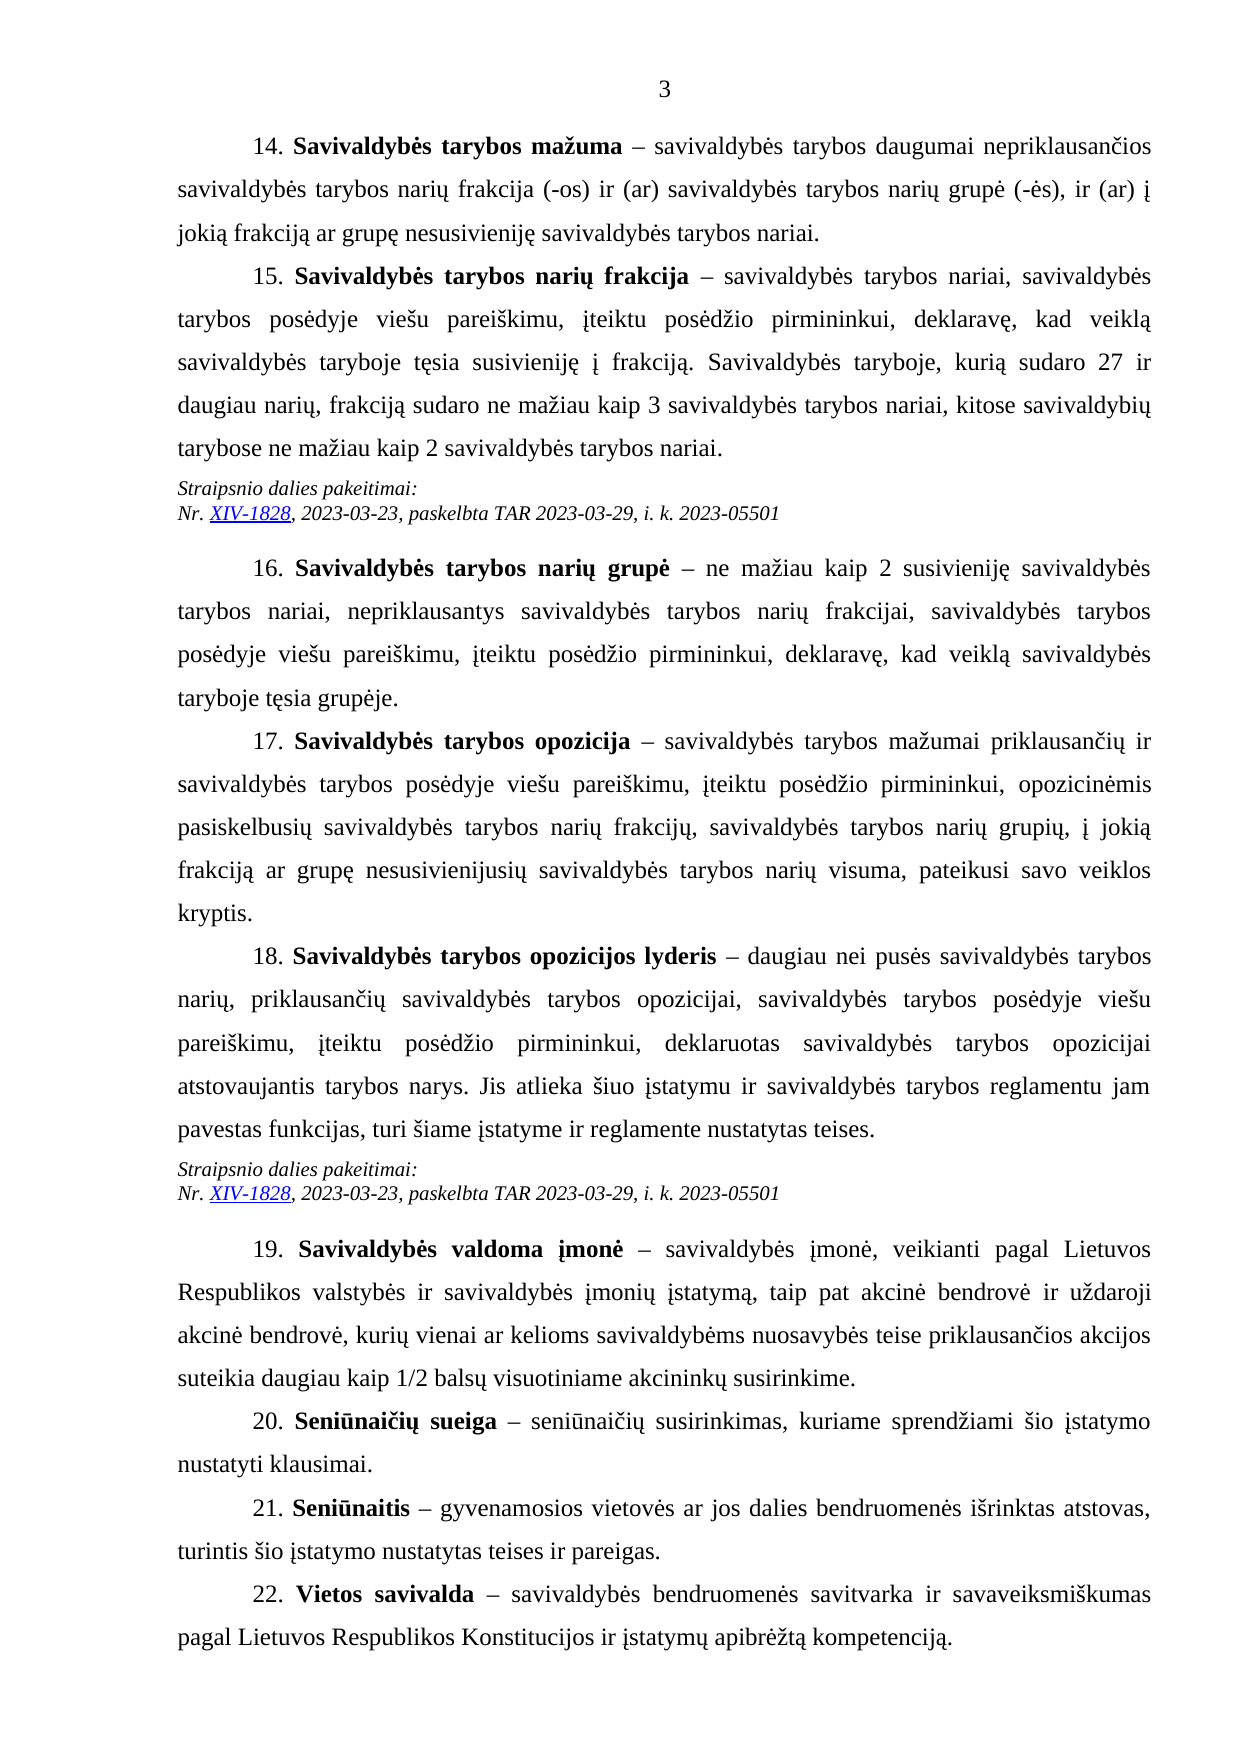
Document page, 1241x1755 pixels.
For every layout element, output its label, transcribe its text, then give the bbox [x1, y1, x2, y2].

text Straipsnio dalies pakeitimai: [177, 476, 1152, 500]
text Nr. XIV-1828, 2023-03-23, paskelbta TAR 2023-03-29, i. k. 2023-05501 [177, 500, 1152, 524]
text Nr. XIV-1828, 2023-03-23, paskelbta TAR 2023-03-29, i. k. 2023-05501 [177, 1181, 1152, 1205]
text 18. Savivaldybės tarybos opozicijos lyderis – daugiau nei pusės savivaldybės tarybos narių, priklausančių savivaldybės tarybos opozicijai, savivaldybės tarybos posėdyje viešu pareiškimu, įteiktu posėdžio pirmininkui, deklaruotas savivaldybės tarybos opozicijai atstovaujantis tarybos narys. Jis atlieka šiuo įstatymu ir savivaldybės tarybos reglamentu jam pavestas funkcijas, turi šiame įstatyme ir reglamente nustatytas teises. [177, 941, 1152, 1143]
text Straipsnio dalies pakeitimai: [177, 1157, 1152, 1181]
text 22. Vietos savivalda – savivaldybės bendruomenės savitvarka ir savaveiksmiškumas pagal Lietuvos Respublikos Konstitucijos ir įstatymų apibrėžtą kompetenciją. [177, 1579, 1152, 1651]
text 21. Seniūnaitis – gyvenamosios vietovės ar jos dalies bendruomenės išrinktas atstovas, turintis šio įstatymo nustatytas teises ir pareigas. [177, 1493, 1152, 1564]
text 17. Savivaldybės tarybos opozicija – savivaldybės tarybos mažumai priklausančių ir savivaldybės tarybos posėdyje viešu pareiškimu, įteiktu posėdžio pirmininkui, opozicinėmis pasiskelbusių savivaldybės tarybos narių frakcijų, savivaldybės tarybos narių grupių, į jokią frakciją ar grupę nesusivienijusių savivaldybės tarybos narių visuma, pateikusi savo veiklos kryptis. [177, 726, 1152, 927]
text 14. Savivaldybės tarybos mažuma – savivaldybės tarybos daugumai nepriklausančios savivaldybės tarybos narių frakcija (-os) ir (ar) savivaldybės tarybos narių grupė (-ės), ir (ar) į jokią frakciją ar grupę nesusivieniję savivaldybės tarybos nariai. [177, 131, 1152, 246]
text 16. Savivaldybės tarybos narių grupė – ne mažiau kaip 2 susivieniję savivaldybės tarybos nariai, nepriklausantys savivaldybės tarybos narių frakcijai, savivaldybės tarybos posėdyje viešu pareiškimu, įteiktu posėdžio pirmininkui, deklaravę, kad veiklą savivaldybės taryboje tęsia grupėje. [177, 553, 1152, 711]
text 19. Savivaldybės valdoma įmonė – savivaldybės įmonė, veikianti pagal Lietuvos Respublikos valstybės ir savivaldybės įmonių įstatymą, taip pat akcinė bendrovė ir uždaroji akcinė bendrovė, kurių vienai ar kelioms savivaldybėms nuosavybės teise priklausančios akcijos suteikia daugiau kaip 1/2 balsų visuotiniame akcininkų susirinkime. [177, 1234, 1152, 1392]
text 20. Seniūnaičių sueiga – seniūnaičių susirinkimas, kuriame sprendžiami šio įstatymo nustatyti klausimai. [177, 1406, 1152, 1478]
text 15. Savivaldybės tarybos narių frakcija – savivaldybės tarybos nariai, savivaldybės tarybos posėdyje viešu pareiškimu, įteiktu posėdžio pirmininkui, deklaravę, kad veiklą savivaldybės taryboje tęsia susivieniję į frakciją. Savivaldybės taryboje, kurią sudaro 27 ir daugiau narių, frakciją sudaro ne mažiau kaip 3 savivaldybės tarybos nariai, kitose savivaldybių tarybose ne mažiau kaip 2 savivaldybės tarybos nariai. [177, 261, 1152, 462]
